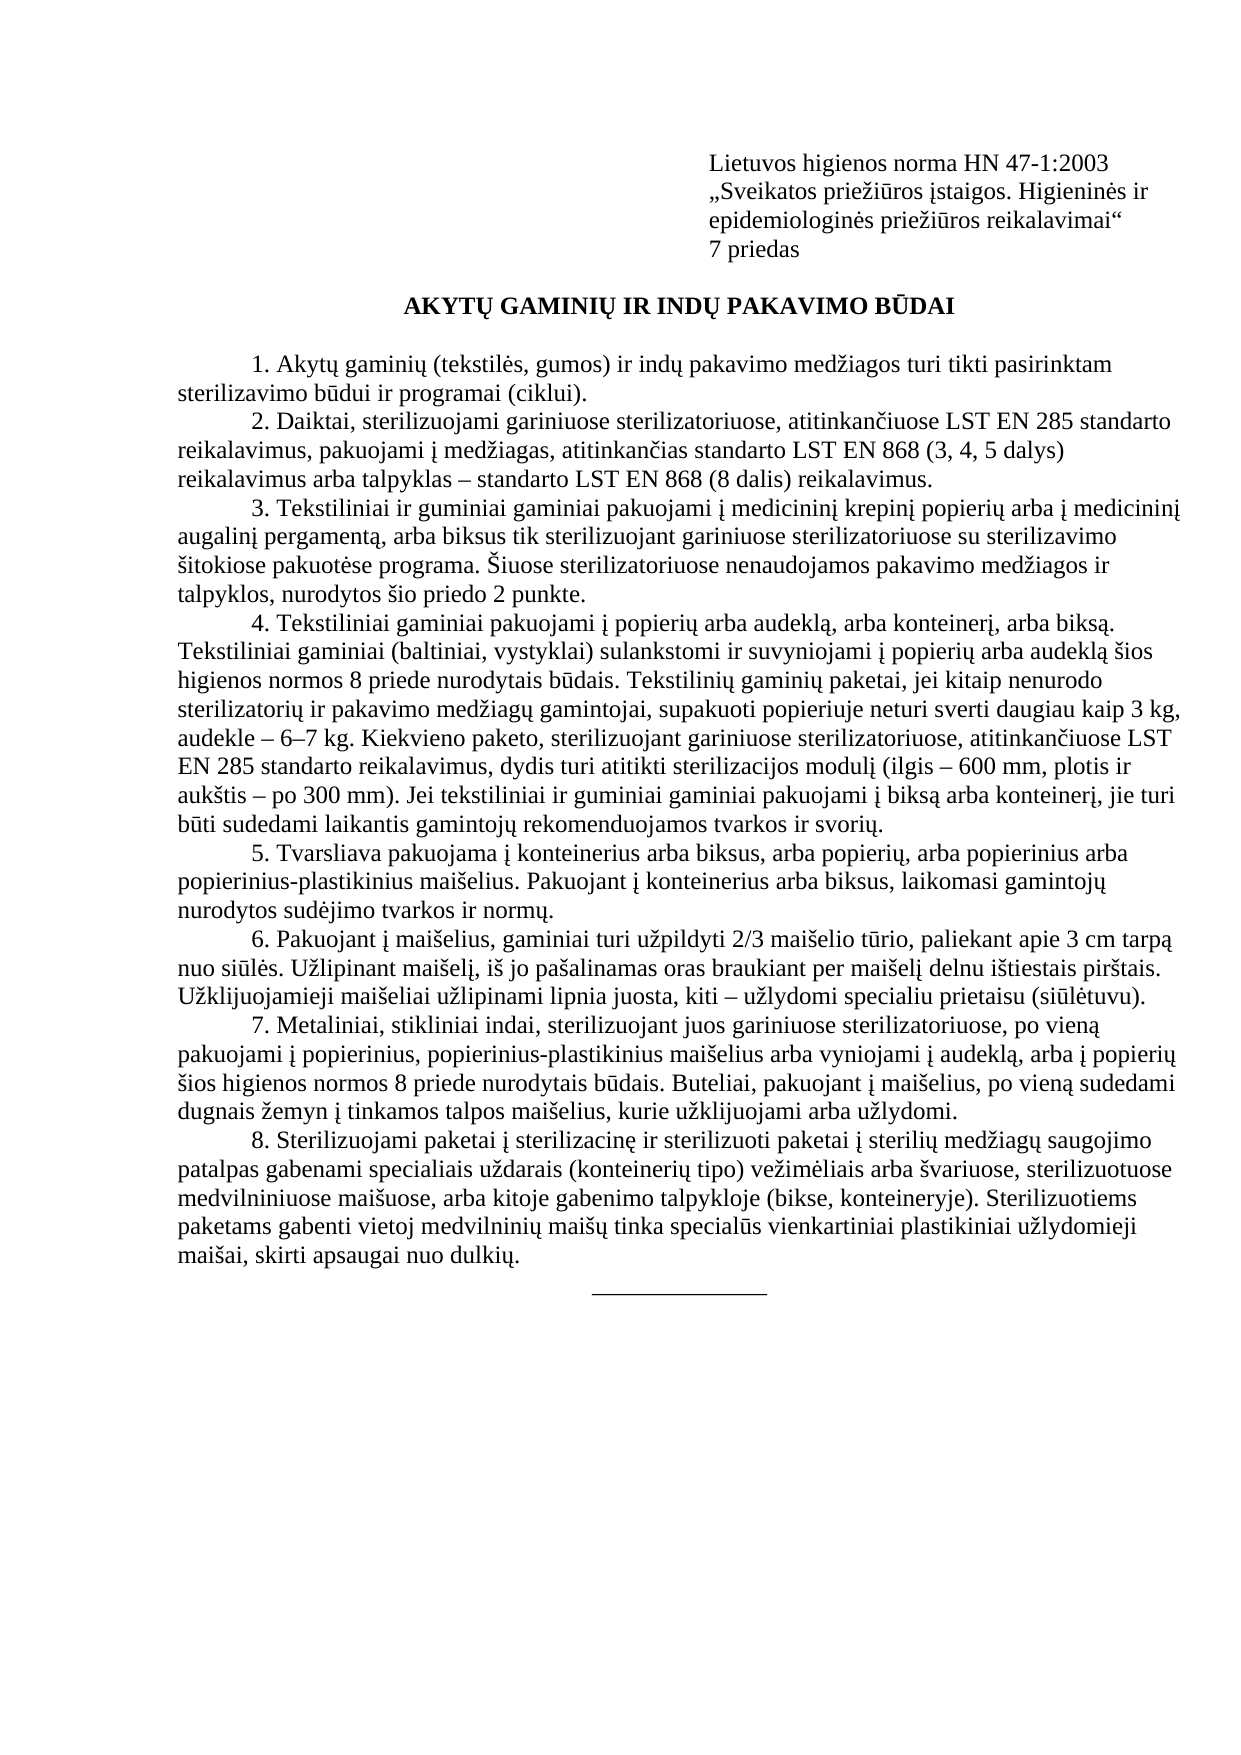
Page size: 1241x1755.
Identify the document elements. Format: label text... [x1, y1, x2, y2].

text 4. Tekstiliniai gaminiai pakuojami į popierių arba audeklą, arba konteinerį, arba biksą. Tekstiliniai gaminiai (baltiniai, vystyklai) sulankstomi ir suvyniojami į popierių arba audeklą šios higienos normos 8 priede nurodytais būdais. Tekstilinių gaminių paketai, jei kitaip nenurodo sterilizatorių ir pakavimo medžiagų gamintojai, supakuoti popieriuje neturi sverti daugiau kaip 3 kg, audekle – 6–7 kg. Kiekvieno paketo, sterilizuojant gariniuose sterilizatoriuose, atitinkančiuose LST EN 285 standarto reikalavimus, dydis turi atitikti sterilizacijos modulį (ilgis – 600 mm, plotis ir aukštis – po 300 mm). Jei tekstiliniai ir guminiai gaminiai pakuojami į biksą arba konteinerį, jie turi būti sudedami laikantis gamintojų rekomenduojamos tvarkos ir svorių. [177, 608, 1181, 838]
text „Sveikatos priežiūros įstaigos. Higieninės ir [177, 176, 1181, 205]
text 8. Sterilizuojami paketai į sterilizacinę ir sterilizuoti paketai į sterilių medžiagų saugojimo patalpas gabenami specialiais uždarais (konteinerių tipo) vežimėliais arba švariuose, sterilizuotuose medvilniniuose maišuose, arba kitoje gabenimo talpykloje (bikse, konteineryje). Sterilizuotiems paketams gabenti vietoj medvilninių maišų tinka specialūs vienkartiniai plastikiniai užlydomieji maišai, skirti apsaugai nuo dulkių. [177, 1125, 1181, 1269]
text 5. Tvarsliava pakuojama į konteinerius arba biksus, arba popierių, arba popierinius arba popierinius-plastikinius maišelius. Pakuojant į konteinerius arba biksus, laikomasi gamintojų nurodytos sudėjimo tvarkos ir normų. [177, 838, 1181, 924]
text ______________ [177, 1269, 1181, 1298]
text 1. Akytų gaminių (tekstilės, gumos) ir indų pakavimo medžiagos turi tikti pasirinktam sterilizavimo būdui ir programai (ciklui). [177, 349, 1181, 406]
text epidemiologinės priežiūros reikalavimai“ [177, 205, 1181, 234]
text Lietuvos higienos norma HN 47-1:2003 [177, 148, 1181, 176]
text 7 priedas [177, 234, 1181, 263]
text 2. Daiktai, sterilizuojami gariniuose sterilizatoriuose, atitinkančiuose LST EN 285 standarto reikalavimus, pakuojami į medžiagas, atitinkančias standarto LST EN 868 (3, 4, 5 dalys) reikalavimus arba talpyklas – standarto LST EN 868 (8 dalis) reikalavimus. [177, 406, 1181, 493]
text 3. Tekstiliniai ir guminiai gaminiai pakuojami į medicininį krepinį popierių arba į medicininį augalinį pergamentą, arba biksus tik sterilizuojant gariniuose sterilizatoriuose su sterilizavimo šitokiose pakuotėse programa. Šiuose sterilizatoriuose nenaudojamos pakavimo medžiagos ir talpyklos, nurodytos šio priedo 2 punkte. [177, 493, 1181, 608]
text Akytų gaminių IR INDŲ pakavimO BŪDAI [177, 291, 1181, 320]
text 6. Pakuojant į maišelius, gaminiai turi užpildyti 2/3 maišelio tūrio, paliekant apie 3 cm tarpą nuo siūlės. Užlipinant maišelį, iš jo pašalinamas oras braukiant per maišelį delnu ištiestais pirštais. Užklijuojamieji maišeliai užlipinami lipnia juosta, kiti – užlydomi specialiu prietaisu (siūlėtuvu). [177, 924, 1181, 1010]
text 7. Metaliniai, stikliniai indai, sterilizuojant juos gariniuose sterilizatoriuose, po vieną pakuojami į popierinius, popierinius-plastikinius maišelius arba vyniojami į audeklą, arba į popierių šios higienos normos 8 priede nurodytais būdais. Buteliai, pakuojant į maišelius, po vieną sudedami dugnais žemyn į tinkamos talpos maišelius, kurie užklijuojami arba užlydomi. [177, 1010, 1181, 1125]
